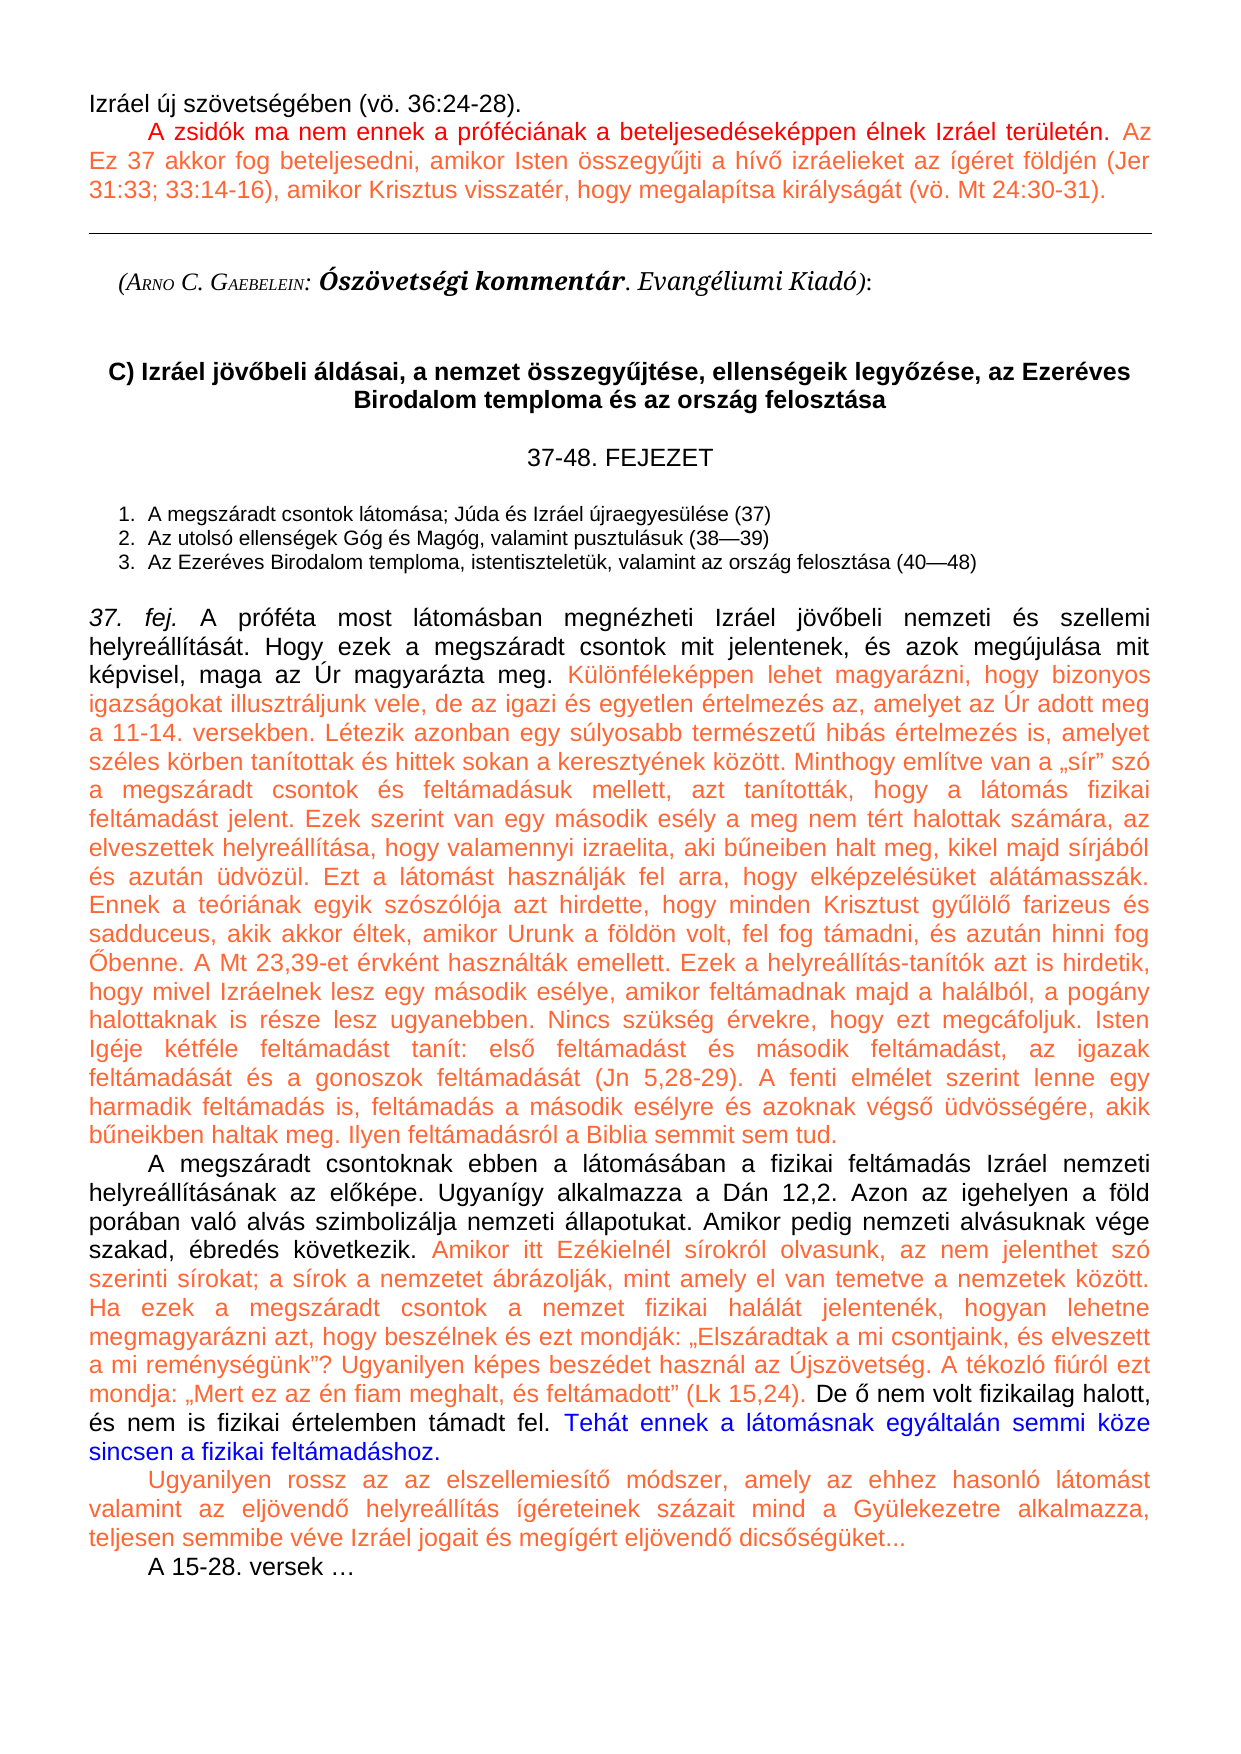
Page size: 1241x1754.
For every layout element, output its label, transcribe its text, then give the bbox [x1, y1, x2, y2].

text 37-48. FEJEZET [88, 443, 1152, 472]
text C) Izráel jövőbeli áldásai, a nemzet összegyűjtése, ellenségeik legyőzése, az Ezeréves Birodalom temploma és az ország felosztása [88, 356, 1152, 414]
text 37. fej. A próféta most látomásban megnézheti Izráel jövőbeli nemzeti és szellemi helyreállítását. Hogy ezek a megszáradt csontok mit jelentenek, és azok megújulása mit képvisel, maga az Úr magyarázta meg. Különféleképpen lehet magyarázni, hogy bizonyos igazságokat illusztráljunk vele, de az igazi és egyetlen értelmezés az, amelyet az Úr adott meg a 11-14. versekben. Létezik azonban egy súlyosabb természetű hibás értelmezés is, amelyet széles körben tanítottak és hittek sokan a keresztyének között. Minthogy említve van a „sír” szó a megszáradt csontok és feltámadásuk mellett, azt tanították, hogy a látomás fizikai feltámadást jelent. Ezek szerint van egy második esély a meg nem tért halottak számára, az elveszettek helyreállítása, hogy valamennyi izraelita, aki bűneiben halt meg, kikel majd sírjából és azután üdvözül. Ezt a látomást használják fel arra, hogy elképzelésüket alátámasszák. Ennek a teóriának egyik szószólója azt hirdette, hogy minden Krisztust gyűlölő farizeus és sadduceus, akik akkor éltek, amikor Urunk a földön volt, fel fog támadni, és azután hinni fog Őbenne. A Mt 23,39-et érvként használták emellett. Ezek a helyreállítás-tanítók azt is hirdetik, hogy mivel Izráelnek lesz egy második esélye, amikor feltámadnak majd a halálból, a pogány halottaknak is része lesz ugyanebben. Nincs szükség érvekre, hogy ezt megcáfoljuk. Isten Igéje kétféle feltámadást tanít: első feltámadást és második feltámadást, az igazak feltámadását és a gonoszok feltámadását (Jn 5,28-29). A fenti elmélet szerint lenne egy harmadik feltámadás is, feltámadás a második esélyre és azoknak végső üdvösségére, akik bűneikben haltak meg. Ilyen feltámadásról a Biblia semmit sem tud. [88, 603, 1152, 1149]
text A megszáradt csontoknak ebben a látomásában a fizikai feltámadás Izráel nemzeti helyreállításának az előképe. Ugyanígy alkalmazza a Dán 12,2. Azon az igehelyen a föld porában való alvás szimbolizálja nemzeti állapotukat. Amikor pedig nemzeti alvásuknak vége szakad, ébredés következik. Amikor itt Ezékielnél sírokról olvasunk, az nem jelenthet szó szerinti sírokat; a sírok a nemzetet ábrázolják, mint amely el van temetve a nemzetek között. Ha ezek a megszáradt csontok a nemzet fizikai halálát jelentenék, hogyan lehetne megmagyarázni azt, hogy beszélnek és ezt mondják: „Elszáradtak a mi csontjaink, és elveszett a mi reménységünk”? Ugyanilyen képes beszédet használ az Újszövetség. A tékozló fiúról ezt mondja: „Mert ez az én fiam meghalt, és feltámadott” (Lk 15,24). De ő nem volt fizikailag halott, és nem is fizikai értelemben támadt fel. Tehát ennek a látomásnak egyáltalán semmi köze sincsen a fizikai feltámadáshoz. [88, 1149, 1152, 1466]
text 1. A megszáradt csontok látomása; Júda és Izráel újraegyesülése (37) [118, 502, 1152, 526]
text Izráel új szövetségében (vö. 36:24-28). [88, 88, 1152, 117]
text 2. Az utolsó ellenségek Góg és Magóg, valamint pusztulásuk (38—39) [118, 526, 1152, 549]
text Ugyanilyen rossz az az elszellemiesítő módszer, amely az ehhez hasonló látomást valamint az eljövendő helyreállítás ígéreteinek százait mind a Gyülekezetre alkalmazza, teljesen semmibe véve Izráel jogait és megígért eljövendő dicsőségüket... [88, 1466, 1152, 1552]
text A 15-28. versek … [88, 1552, 1152, 1581]
text A zsidók ma nem ennek a próféciának a beteljesedéseképpen élnek Izráel területén. Az Ez 37 akkor fog beteljesedni, amikor Isten összegyűjti a hívő izráelieket az ígéret földjén (Jer 31:33; 33:14-16), amikor Krisztus visszatér, hogy megalapítsa királyságát (vö. Mt 24:30-31). [88, 117, 1152, 203]
text 3. Az Ezeréves Birodalom temploma, istentiszteletük, valamint az ország felosztása (40—48) [118, 549, 1152, 573]
text (Arno C. Gaebelein: Ószövetségi kommentár. Evangéliumi Kiadó): [88, 234, 1152, 327]
